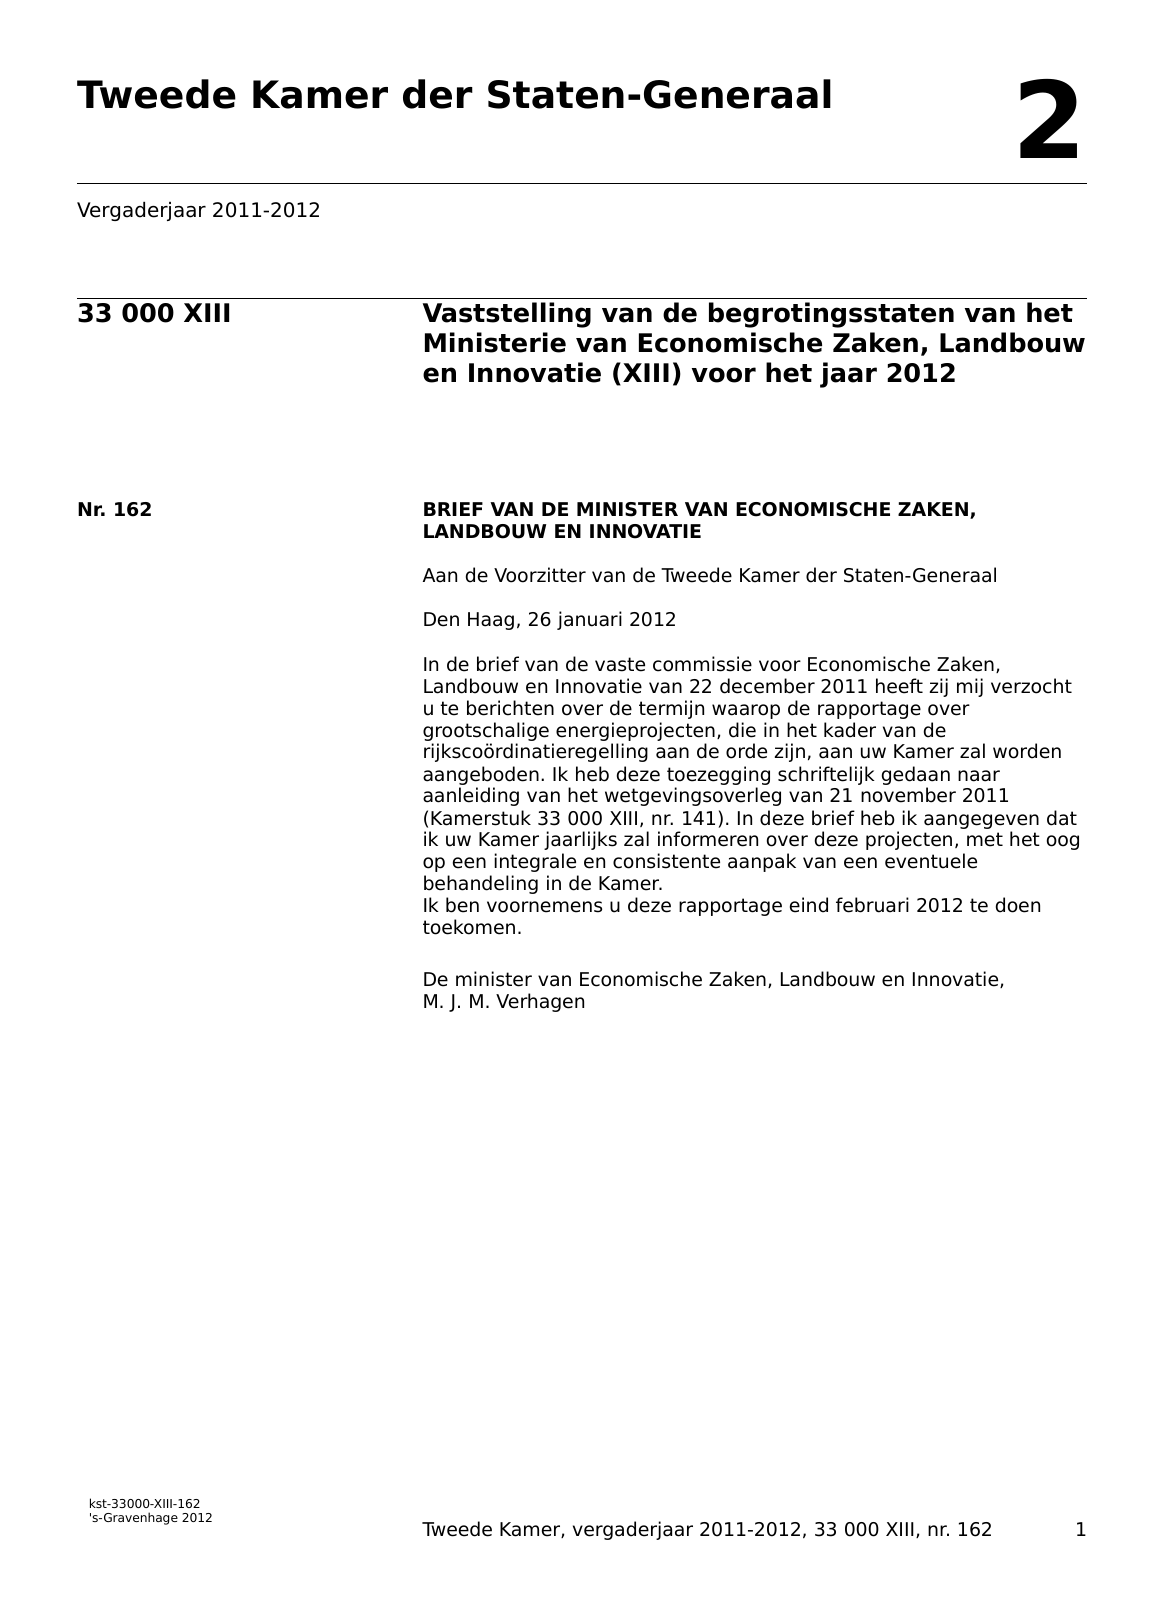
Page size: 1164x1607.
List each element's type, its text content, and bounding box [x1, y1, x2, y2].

subtitle 33 000 XIII Vaststelling van de begrotingsstaten van het Ministerie van Economische Zaken, Landbouw en Innovatie (XIII) voor het jaar 2012 [77, 299, 1087, 388]
text 's-Gravenhage 2012 [88, 1511, 323, 1525]
text Ik ben voornemens u deze rapportage eind februari 2012 te doen toekomen. [422, 895, 1087, 939]
subtitle Nr. 162 BRIEF VAN DE MINISTER VAN ECONOMISCHE ZAKEN, LANDBOUW EN INNOVATIE [77, 499, 1087, 543]
text kst-33000-XIII-162 [88, 1497, 323, 1511]
text Den Haag, 26 januari 2012 [422, 609, 1087, 631]
text De minister van Economische Zaken, Landbouw en Innovatie, M. J. M. Verhagen [422, 969, 1087, 1013]
text Aan de Voorzitter van de Tweede Kamer der Staten-Generaal [422, 565, 1087, 587]
table_cell Vergaderjaar 2011-2012 [77, 184, 1087, 298]
text In de brief van de vaste commissie voor Economische Zaken, Landbouw en Innovatie van 22 december 2011 heeft zij mij verzocht u te berichten over de termijn waarop de rapportage over grootschalige energieprojecten, die in het kader van de rijkscoördinatieregelling aan de orde zijn, aan uw Kamer zal worden aangeboden. Ik heb deze toezegging schriftelijk gedaan naar aanleiding van het wetgevingsoverleg van 21 november 2011 (Kamerstuk 33 000 XIII, nr. 141). In deze brief heb ik aangegeven dat ik uw Kamer jaarlijks zal informeren over deze projecten, met het oog op een integrale en consistente aanpak van een eventuele behandeling in de Kamer. [422, 653, 1087, 895]
table_header Tweede Kamer der Staten-Generaal [77, 59, 886, 183]
table_header 2 [886, 59, 1087, 183]
